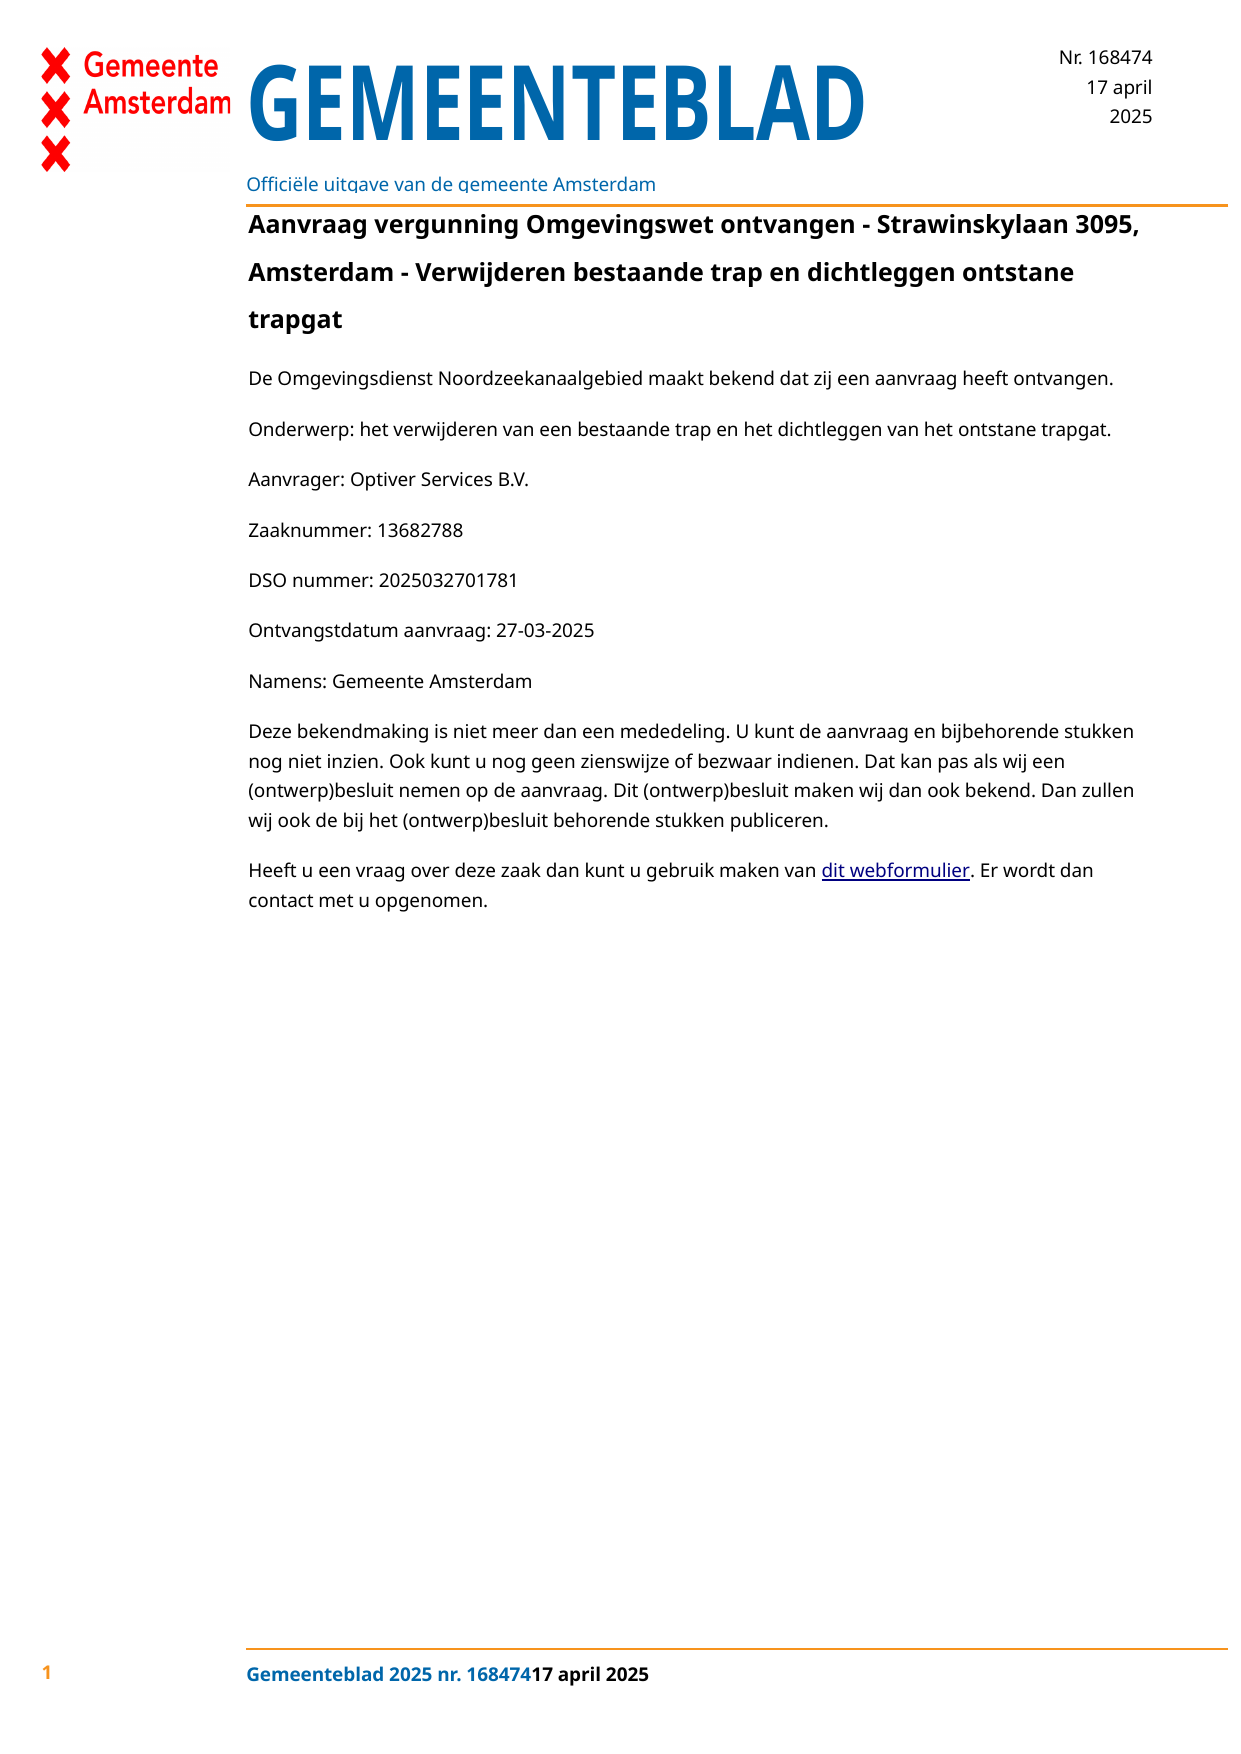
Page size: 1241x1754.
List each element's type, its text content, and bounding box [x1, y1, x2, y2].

text Deze bekendmaking is niet meer dan een mededeling. U kunt de aanvraag en bijbehorende stukken nog niet inzien. Ook kunt u nog geen zienswijze of bezwaar indienen. Dat kan pas als wij een (ontwerp)besluit nemen op de aanvraag. Dit (ontwerp)besluit maken wij dan ook bekend. Dan zullen wij ook de bij het (ontwerp)besluit behorende stukken publiceren. [248, 718, 1152, 833]
text Heeft u een vraag over deze zaak dan kunt u gebruik maken van dit webformulier. Er wordt dan contact met u opgenomen. [248, 858, 1152, 913]
text DSO nummer: 2025032701781 [248, 567, 1152, 593]
text De Omgevingsdienst Noordzeekanaalgebied maakt bekend dat zij een aanvraag heeft ontvangen. [248, 366, 1152, 391]
text Namens: Gemeente Amsterdam [248, 668, 1152, 694]
text Onderwerp: het verwijderen van een bestaande trap en het dichtleggen van het ontstane trapgat. [248, 416, 1152, 442]
picture [41, 47, 231, 172]
text Aanvraag vergunning Omgevingswet ontvangen - Strawinskylaan 3095, Amsterdam - Verwijderen bestaande trap en dichtleggen ontstane trapgat [248, 207, 1152, 336]
text Aanvrager: Optiver Services B.V. [248, 466, 1152, 492]
text Zaaknummer: 13682788 [248, 517, 1152, 542]
text Ontvangstdatum aanvraag: 27-03-2025 [248, 618, 1152, 643]
